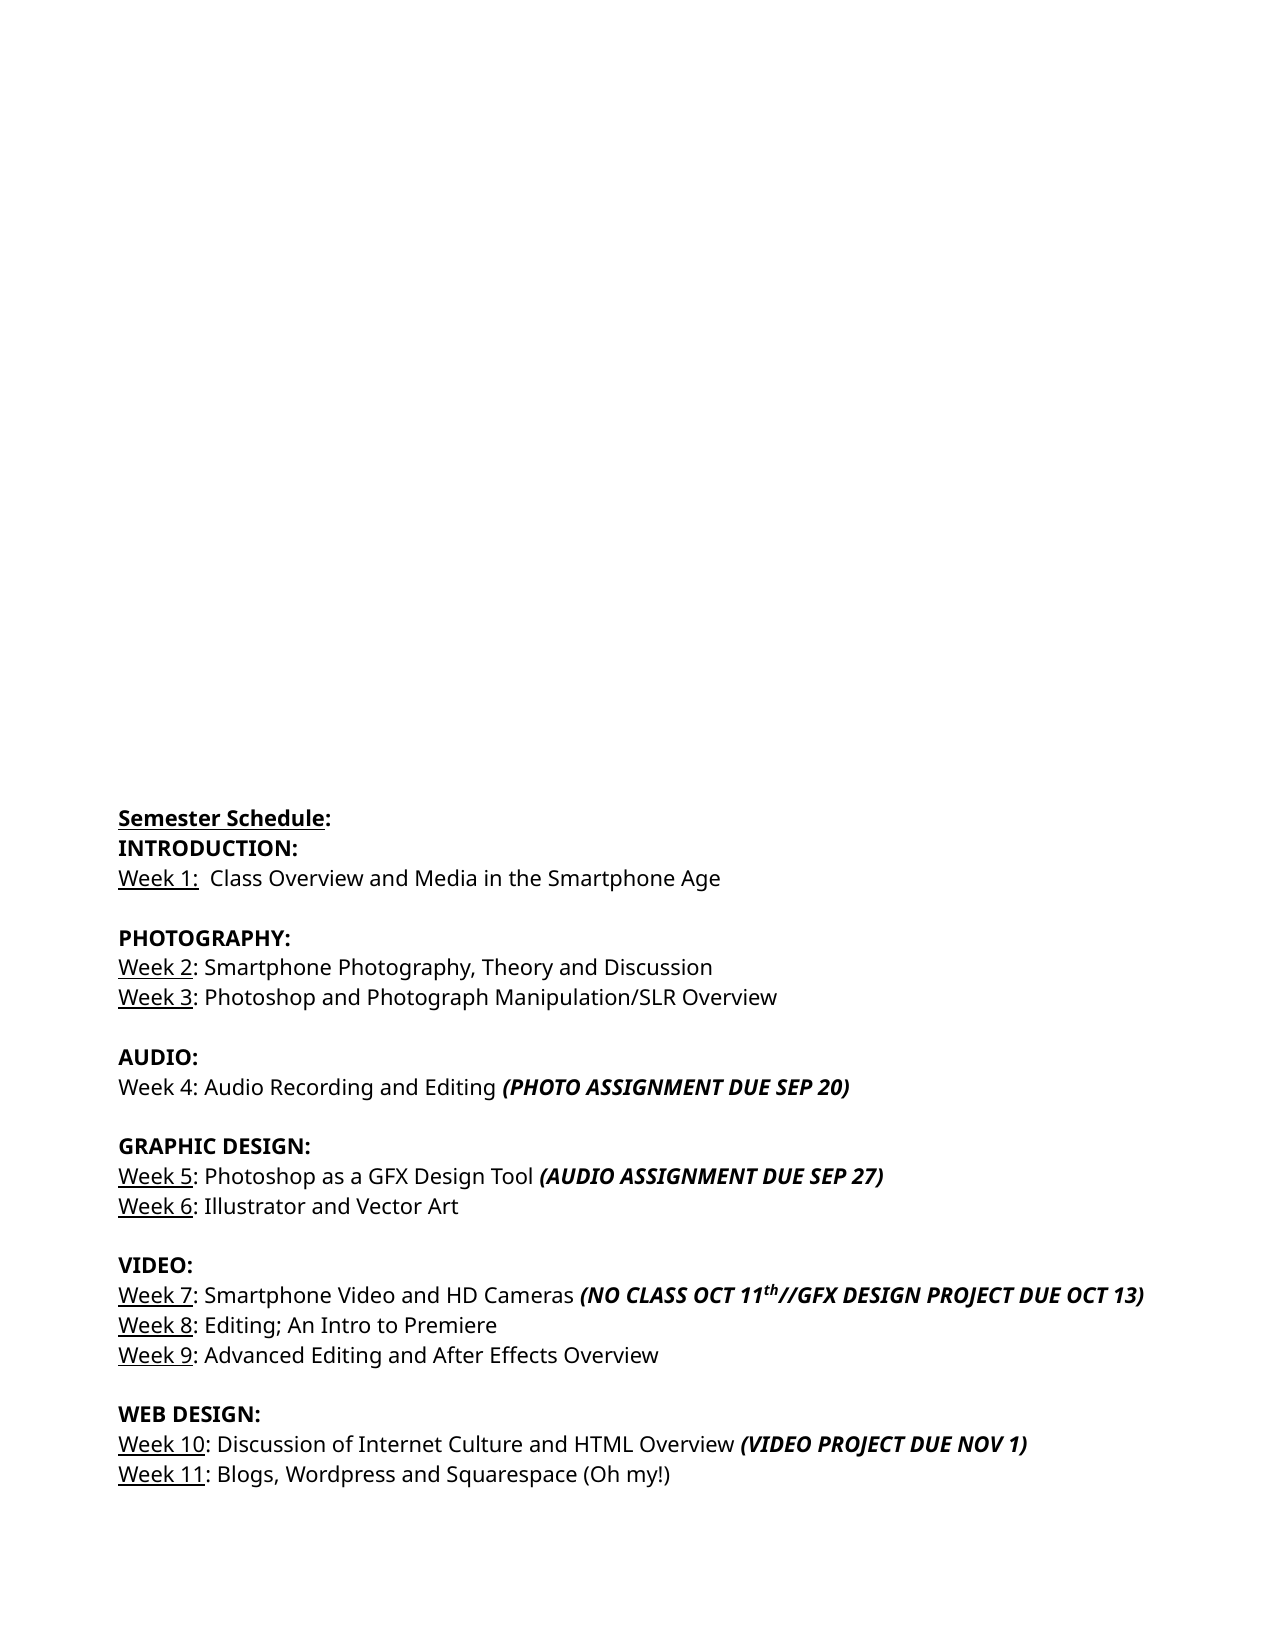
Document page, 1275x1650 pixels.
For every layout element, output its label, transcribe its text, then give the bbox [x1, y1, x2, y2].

text AUDIO: [118, 1042, 1157, 1071]
text PHOTOGRAPHY: [118, 922, 1157, 952]
text Week 7: Smartphone Video and HD Cameras (NO CLASS OCT 11th//GFX DESIGN PROJECT DUE OCT 13) [118, 1280, 1157, 1310]
text Semester Schedule: [118, 803, 1157, 833]
text INTRODUCTION: [118, 833, 1157, 863]
text Week 2: Smartphone Photography, Theory and Discussion [118, 952, 1157, 982]
text WEB DESIGN: [118, 1399, 1157, 1429]
text Week 11: Blogs, Wordpress and Squarespace (Oh my!) [118, 1459, 1157, 1488]
text Week 3: Photoshop and Photograph Manipulation/SLR Overview [118, 982, 1157, 1012]
text VIDEO: [118, 1250, 1157, 1280]
text Week 8: Editing; An Intro to Premiere [118, 1310, 1157, 1339]
text GRAPHIC DESIGN: [118, 1131, 1157, 1161]
text Week 10: Discussion of Internet Culture and HTML Overview (VIDEO PROJECT DUE NOV 1) [118, 1429, 1157, 1459]
text Week 5: Photoshop as a GFX Design Tool (AUDIO ASSIGNMENT DUE SEP 27) [118, 1161, 1157, 1191]
text Week 4: Audio Recording and Editing (PHOTO ASSIGNMENT DUE SEP 20) [118, 1071, 1157, 1101]
text Week 6: Illustrator and Vector Art [118, 1191, 1157, 1220]
text Week 1: Class Overview and Media in the Smartphone Age [118, 863, 1157, 893]
text Week 9: Advanced Editing and After Effects Overview [118, 1339, 1157, 1369]
